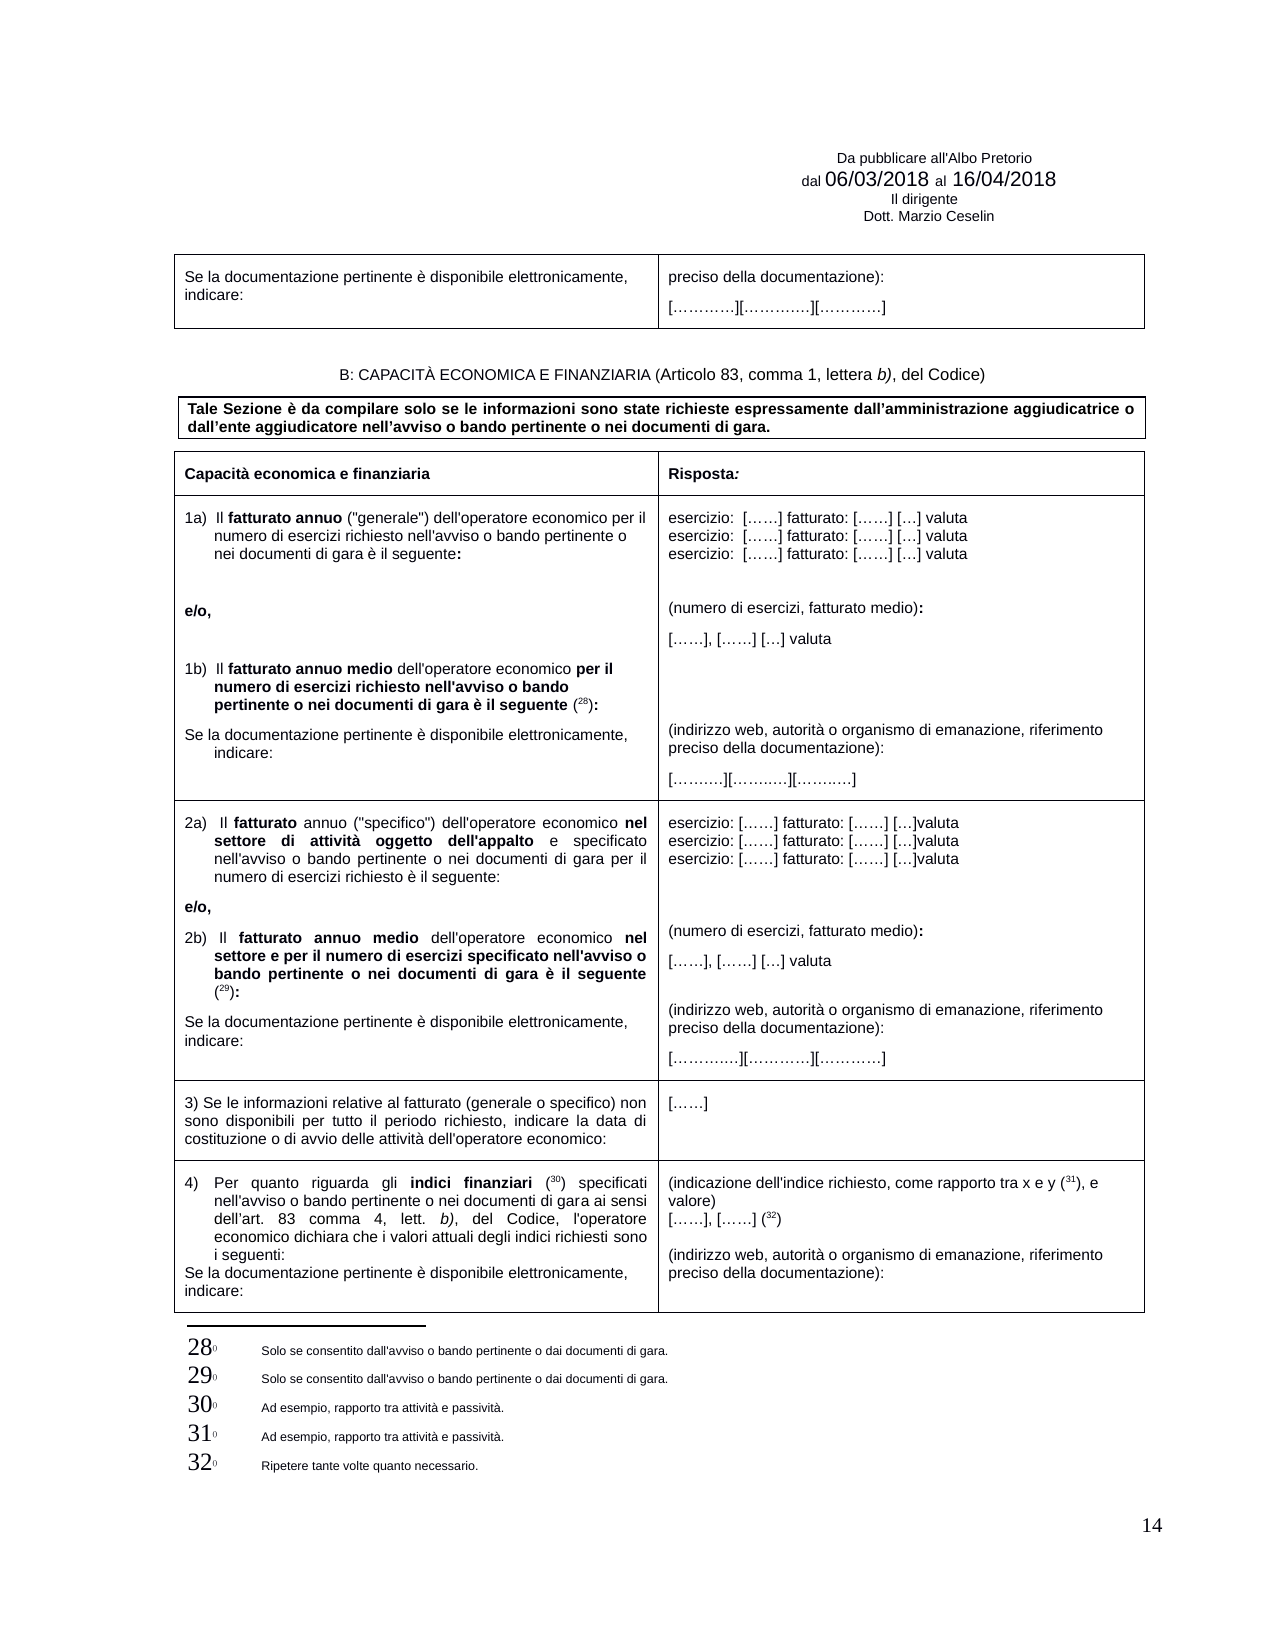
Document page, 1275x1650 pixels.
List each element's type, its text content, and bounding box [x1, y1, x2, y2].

table_cell (indicazione dell'indice richiesto, come rapporto tra x e y (), e valore) [……], [……] () (indirizzo web, autorità o organismo di emanazione, riferimento preciso della documentazione): [659, 1161, 1144, 1312]
table_cell Se la documentazione pertinente è disponibile elettronicamente, indicare: [175, 255, 658, 328]
table_cell [……] [659, 1081, 1144, 1160]
table_cell preciso della documentazione): […………][……….…][…………] [659, 255, 1144, 328]
table_cell 3) Se le informazioni relative al fatturato (generale o specifico) non sono disponibili per tutto il periodo richiesto, indicare la data di costituzione o di avvio delle attività dell'operatore economico: [175, 1081, 658, 1160]
table_header Capacità economica e finanziaria [175, 452, 658, 495]
table_cell esercizio: [……] fatturato: [……] […] valuta esercizio: [……] fatturato: [……] […] valuta esercizio: [……] fatturato: [……] […] valuta (numero di esercizi, fatturato medio): [……], [……] […] valuta (indirizzo web, autorità o organismo di emanazione, riferimento preciso della documentazione): […….…][……..…][……..…] [659, 496, 1144, 800]
table_cell 1a) Il fatturato annuo ("generale") dell'operatore economico per il numero di esercizi richiesto nell'avviso o bando pertinente o nei documenti di gara è il seguente: e/o, 1b) Il fatturato annuo medio dell'operatore economico per il numero di esercizi richiesto nell'avviso o bando pertinente o nei documenti di gara è il seguente (): Se la documentazione pertinente è disponibile elettronicamente, indicare: [175, 496, 658, 800]
table_cell 2a) Il fatturato annuo ("specifico") dell'operatore economico nel settore di attività oggetto dell'appalto e specificato nell'avviso o bando pertinente o nei documenti di gara per il numero di esercizi richiesto è il seguente: e/o, 2b) Il fatturato annuo medio dell'operatore economico nel settore e per il numero di esercizi specificato nell'avviso o bando pertinente o nei documenti di gara è il seguente (): Se la documentazione pertinente è disponibile elettronicamente, indicare: [175, 801, 658, 1080]
table_cell esercizio: [……] fatturato: [……] […]valuta esercizio: [……] fatturato: [……] […]valuta esercizio: [……] fatturato: [……] […]valuta (numero di esercizi, fatturato medio): [……], [……] […] valuta (indirizzo web, autorità o organismo di emanazione, riferimento preciso della documentazione): [……….…][…………][…………] [659, 801, 1144, 1080]
title B: Capacità economica e finanziaria (Articolo 83, comma 1, lettera b), del Codice) [187, 365, 1137, 384]
table_cell Per quanto riguarda gli indici finanziari () specificati nell'avviso o bando pertinente o nei documenti di gara ai sensi dell’art. 83 comma 4, lett. b), del Codice, l'operatore economico dichiara che i valori attuali degli indici richiesti sono i seguenti: Se la documentazione pertinente è disponibile elettronicamente, indicare: [175, 1161, 658, 1312]
text Tale Sezione è da compilare solo se le informazioni sono state richieste espressamente dall’amministrazione aggiudicatrice o dall’ente aggiudicatore nell’avviso o bando pertinente o nei documenti di gara. [179, 398, 1145, 438]
table_header Risposta: [659, 452, 1144, 495]
